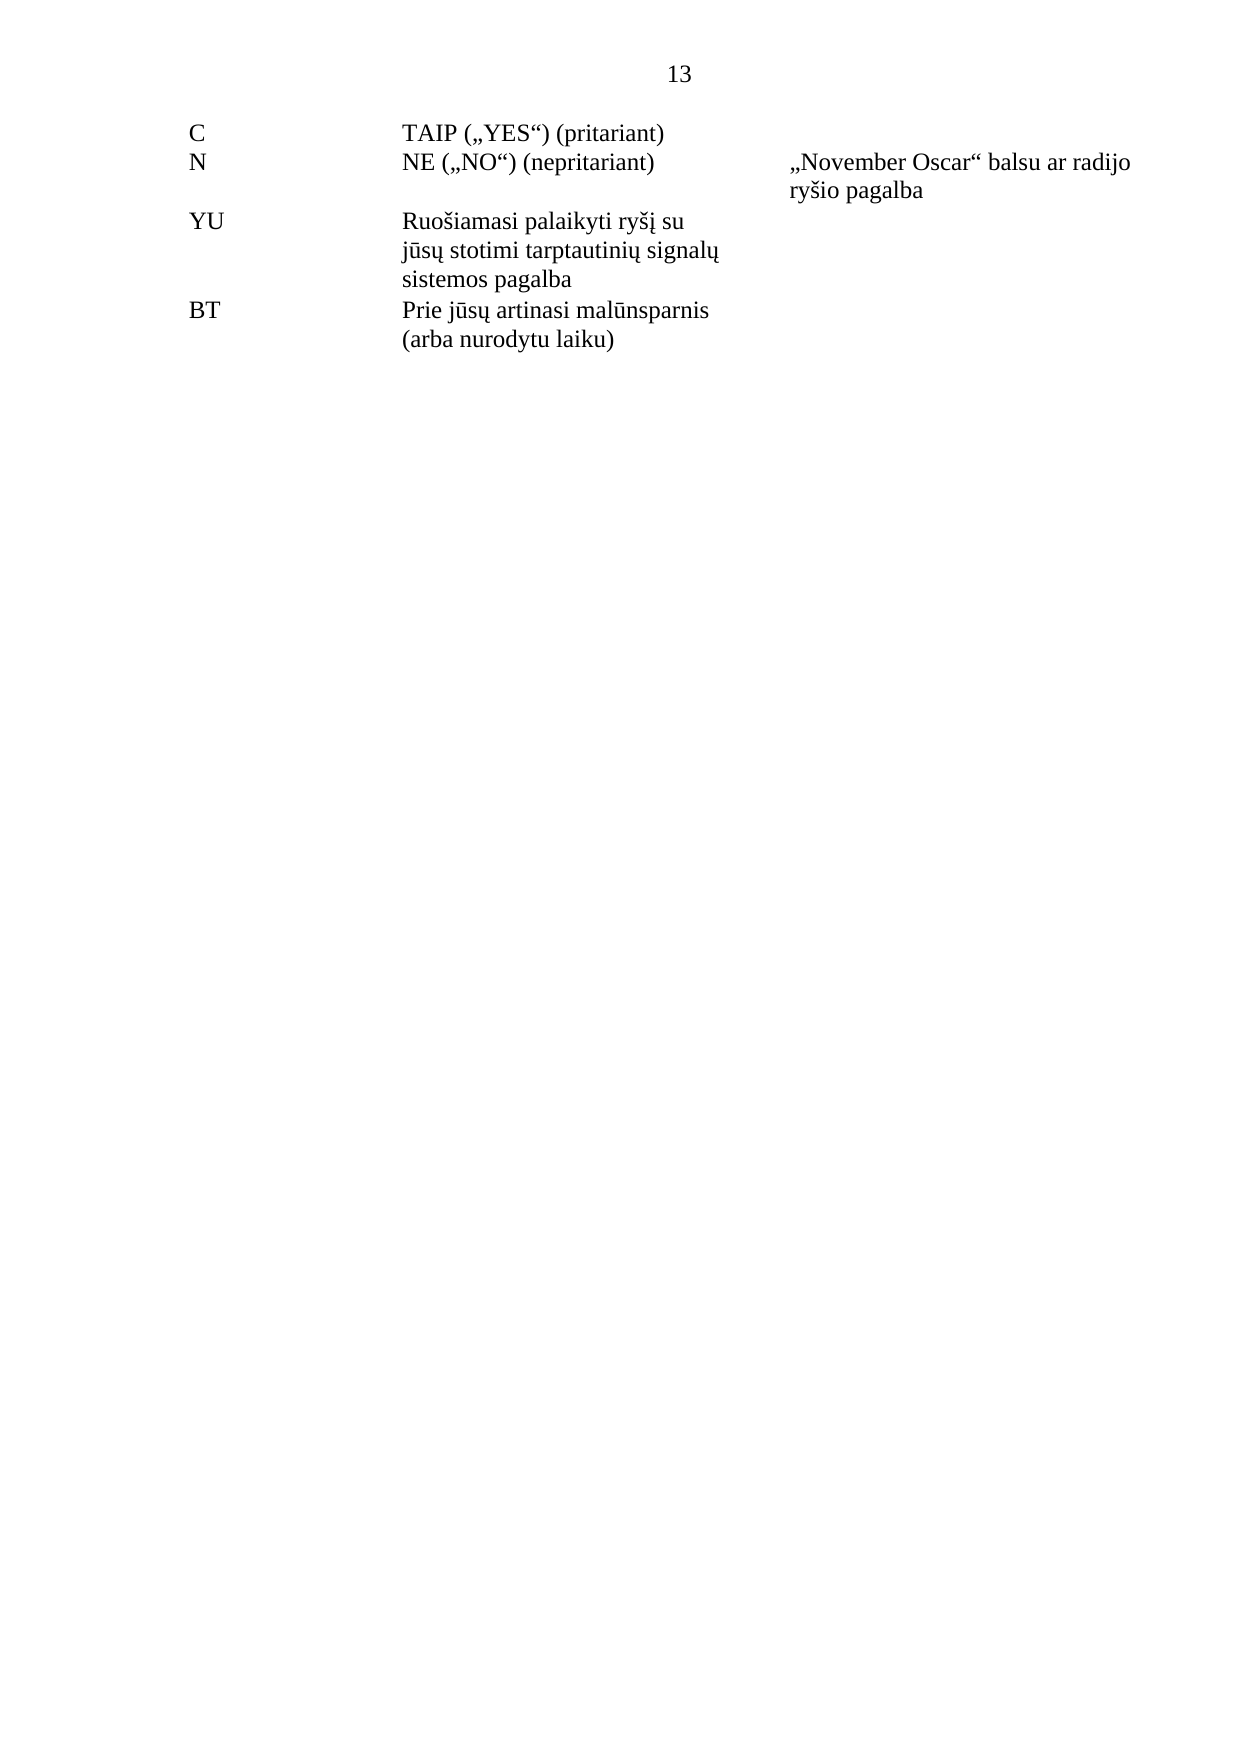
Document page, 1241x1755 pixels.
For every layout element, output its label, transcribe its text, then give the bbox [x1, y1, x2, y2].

table_cell NE („NO“) (nepritariant) [391, 147, 778, 206]
table_cell [778, 295, 1181, 355]
table_cell [778, 118, 1181, 147]
table_cell Prie jūsų artinasi malūnsparnis (arba nurodytu laiku) [391, 295, 778, 355]
table_cell „November Oscar“ balsu ar radijo ryšio pagalba [778, 147, 1181, 206]
table_cell N [177, 147, 391, 206]
table_cell YU [177, 206, 391, 295]
table_cell C [177, 118, 391, 147]
table_cell Ruošiamasi palaikyti ryšį su jūsų stotimi tarptautinių signalų sistemos pagalba [391, 206, 778, 295]
table_cell BT [177, 295, 391, 355]
table_cell [778, 206, 1181, 295]
table_cell TAIP („YES“) (pritariant) [391, 118, 778, 147]
